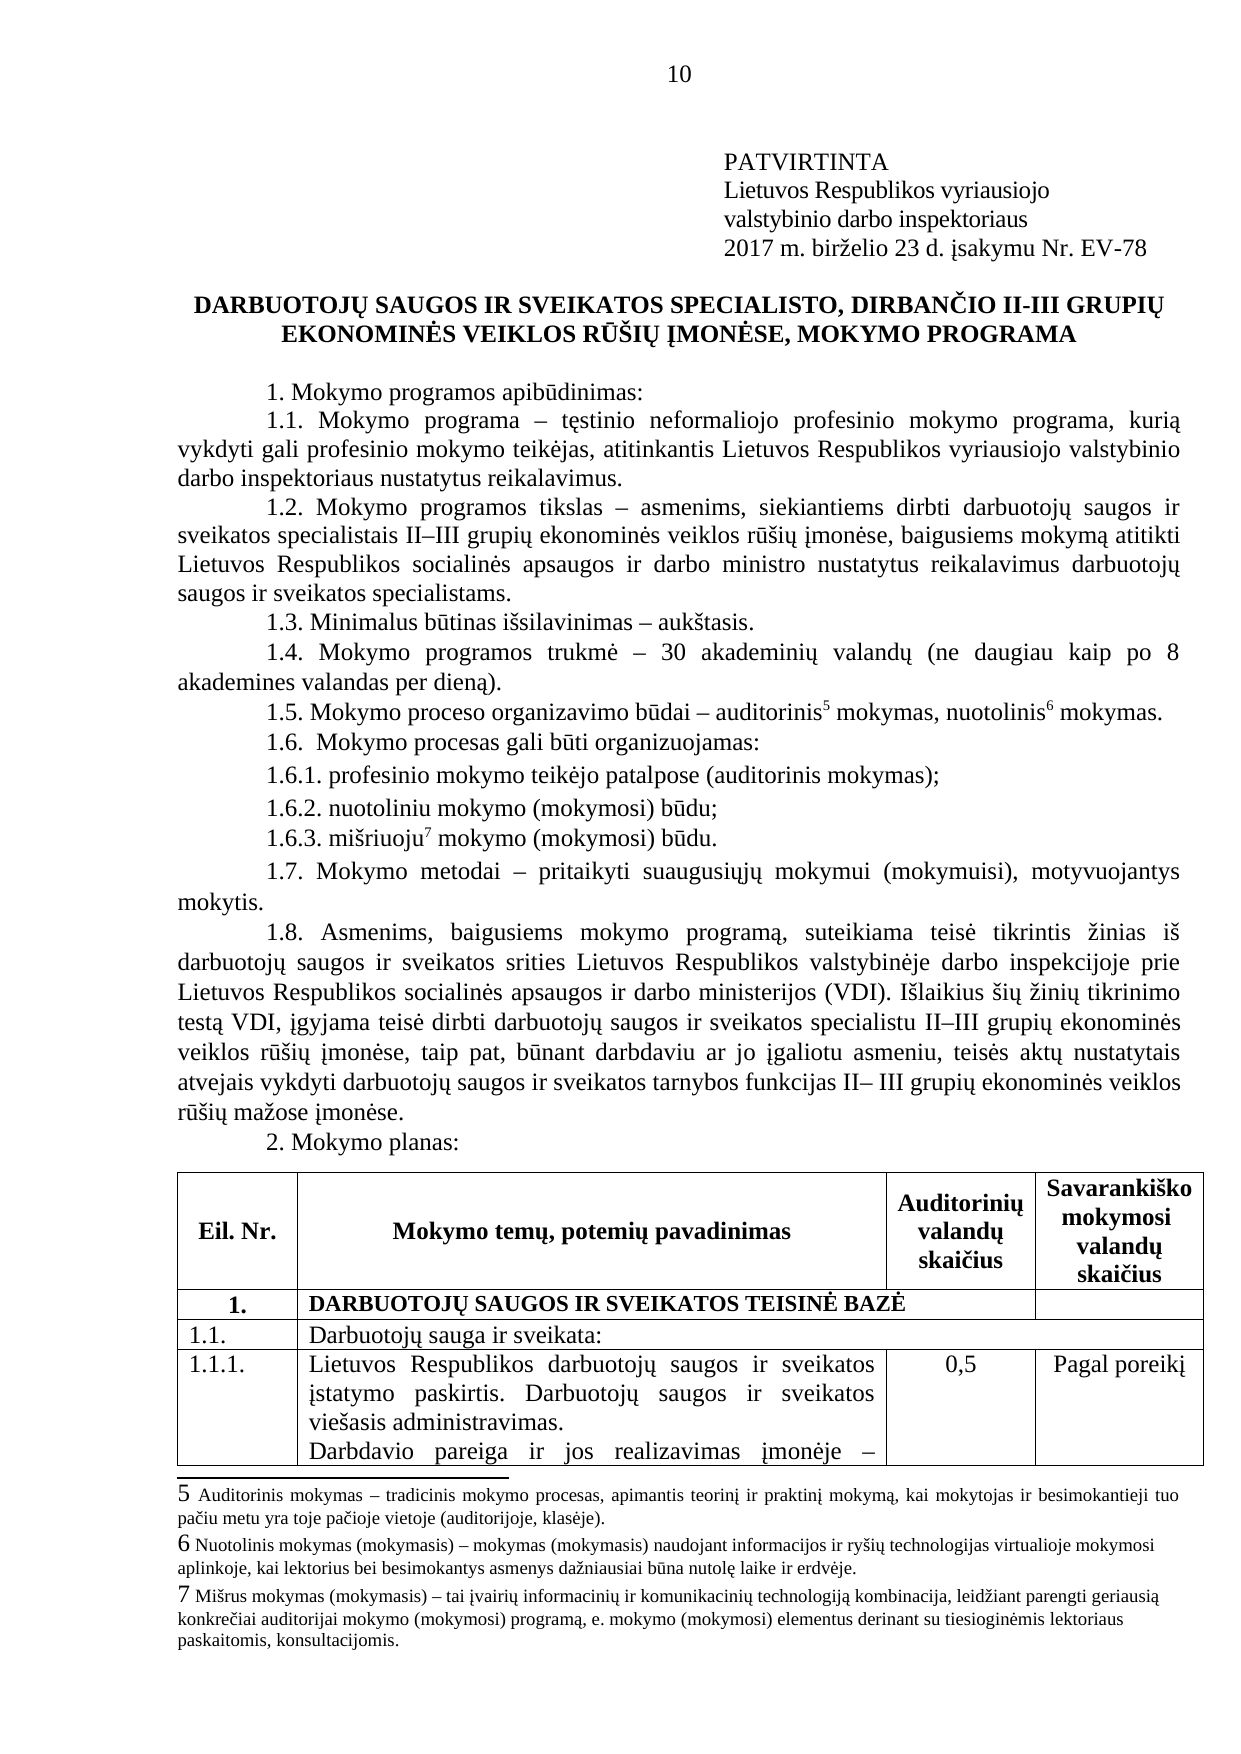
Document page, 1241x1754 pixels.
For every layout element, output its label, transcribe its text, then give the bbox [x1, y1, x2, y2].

table_cell Darbuotojų sauga ir sveikata: [298, 1320, 1203, 1348]
text 1.6. Mokymo procesas gali būti organizuojamas: [177, 727, 1181, 756]
table_header Eil. Nr. [178, 1173, 297, 1289]
table_header Mokymo temų, potemių pavadinimas [298, 1173, 886, 1289]
text 1.8. Asmenims, baigusiems mokymo programą, suteikiama teisė tikrintis žinias iš darbuotojų saugos ir sveikatos srities Lietuvos Respublikos valstybinėje darbo inspekcijoje prie Lietuvos Respublikos socialinės apsaugos ir darbo ministerijos (VDI). Išlaikius šių žinių tikrinimo testą VDI, įgyjama teisė dirbti darbuotojų saugos ir sveikatos specialistu II–III grupių ekonominės veiklos rūšių įmonėse, taip pat, būnant darbdaviu ar jo įgaliotu asmeniu, teisės aktų nustatytais atvejais vykdyti darbuotojų saugos ir sveikatos tarnybos funkcijas II– III grupių ekonominės veiklos rūšių mažose įmonėse. [177, 917, 1181, 1126]
text 1. Mokymo programos apibūdinimas: [177, 377, 1181, 406]
table_cell 0,5 [887, 1350, 1035, 1464]
text 1.5. Mokymo proceso organizavimo būdai – auditorinis mokymas, nuotolinis mokymas. [177, 697, 1181, 726]
text 1.7. Mokymo metodai – pritaikyti suaugusiųjų mokymui (mokymuisi), motyvuojantys mokytis. [177, 856, 1181, 915]
table_cell DARBUOTOJŲ SAUGOS IR SVEIKATOS TEISINĖ BAZĖ [298, 1290, 1035, 1319]
text Lietuvos Respublikos vyriausiojo [177, 176, 1181, 204]
text 1.6.2. nuotoliniu mokymo (mokymosi) būdu; [177, 793, 1181, 822]
text valstybinio darbo inspektoriaus [177, 204, 1181, 233]
text 1.6.3. mišriuoju mokymo (mokymosi) būdu. [177, 823, 1181, 852]
text 1.6.1. profesinio mokymo teikėjo patalpose (auditorinis mokymas); [177, 760, 1181, 789]
text 2. Mokymo planas: [177, 1127, 1181, 1156]
text DARBUOTOJŲ SAUGOS IR SVEIKATOS SPECIALISTO, DIRBANČIO II-III GRUPIŲ EKONOMINĖS VEIKLOS RŪŠIŲ ĮMONĖSE, MOKYMO PROGRAMA [177, 291, 1181, 348]
table_cell 1. [178, 1290, 297, 1319]
text 1.1. Mokymo programa – tęstinio neformaliojo profesinio mokymo programa, kurią vykdyti gali profesinio mokymo teikėjas, atitinkantis Lietuvos Respublikos vyriausiojo valstybinio darbo inspektoriaus nustatytus reikalavimus. [177, 406, 1181, 492]
text Nuotolinis mokymas (mokymasis) – mokymas (mokymasis) naudojant informacijos ir ryšių technologijas virtualioje mokymosi aplinkoje, kai lektorius bei besimokantys asmenys dažniausiai būna nutolę laike ir erdvėje. [177, 1528, 1181, 1579]
table_cell Pagal poreikį [1036, 1350, 1203, 1464]
table_cell Lietuvos Respublikos darbuotojų saugos ir sveikatos įstatymo paskirtis. Darbuotojų saugos ir sveikatos viešasis administravimas. Darbdavio pareiga ir jos realizavimas įmonėje – [298, 1350, 886, 1464]
table_cell 1.1.1. [178, 1350, 297, 1464]
table_cell 1.1. [178, 1320, 297, 1348]
table_header Savarankiško mokymosi valandų skaičius [1036, 1173, 1203, 1289]
text Auditorinis mokymas – tradicinis mokymo procesas, apimantis teorinį ir praktinį mokymą, kai mokytojas ir besimokantieji tuo pačiu metu yra toje pačioje vietoje (auditorijoje, klasėje). [177, 1478, 1181, 1528]
text 1.2. Mokymo programos tikslas – asmenims, siekiantiems dirbti darbuotojų saugos ir sveikatos specialistais II–III grupių ekonominės veiklos rūšių įmonėse, baigusiems mokymą atitikti Lietuvos Respublikos socialinės apsaugos ir darbo ministro nustatytus reikalavimus darbuotojų saugos ir sveikatos specialistams. [177, 492, 1181, 607]
text PATVIRTINTA [177, 147, 1181, 176]
text 2017 m. birželio 23 d. įsakymu Nr. EV-78 [177, 233, 1181, 262]
table_cell [1036, 1290, 1203, 1319]
text 1.4. Mokymo programos trukmė – 30 akademinių valandų (ne daugiau kaip po 8 akademines valandas per dieną). [177, 637, 1181, 696]
text 1.3. Minimalus būtinas išsilavinimas – aukštasis. [177, 607, 1181, 636]
text Mišrus mokymas (mokymasis) – tai įvairių informacinių ir komunikacinių technologiją kombinacija, leidžiant parengti geriausią konkrečiai auditorijai mokymo (mokymosi) programą, e. mokymo (mokymosi) elementus derinant su tiesioginėmis lektoriaus paskaitomis, konsultacijomis. [177, 1579, 1181, 1651]
table_header Auditorinių valandų skaičius [887, 1173, 1035, 1289]
